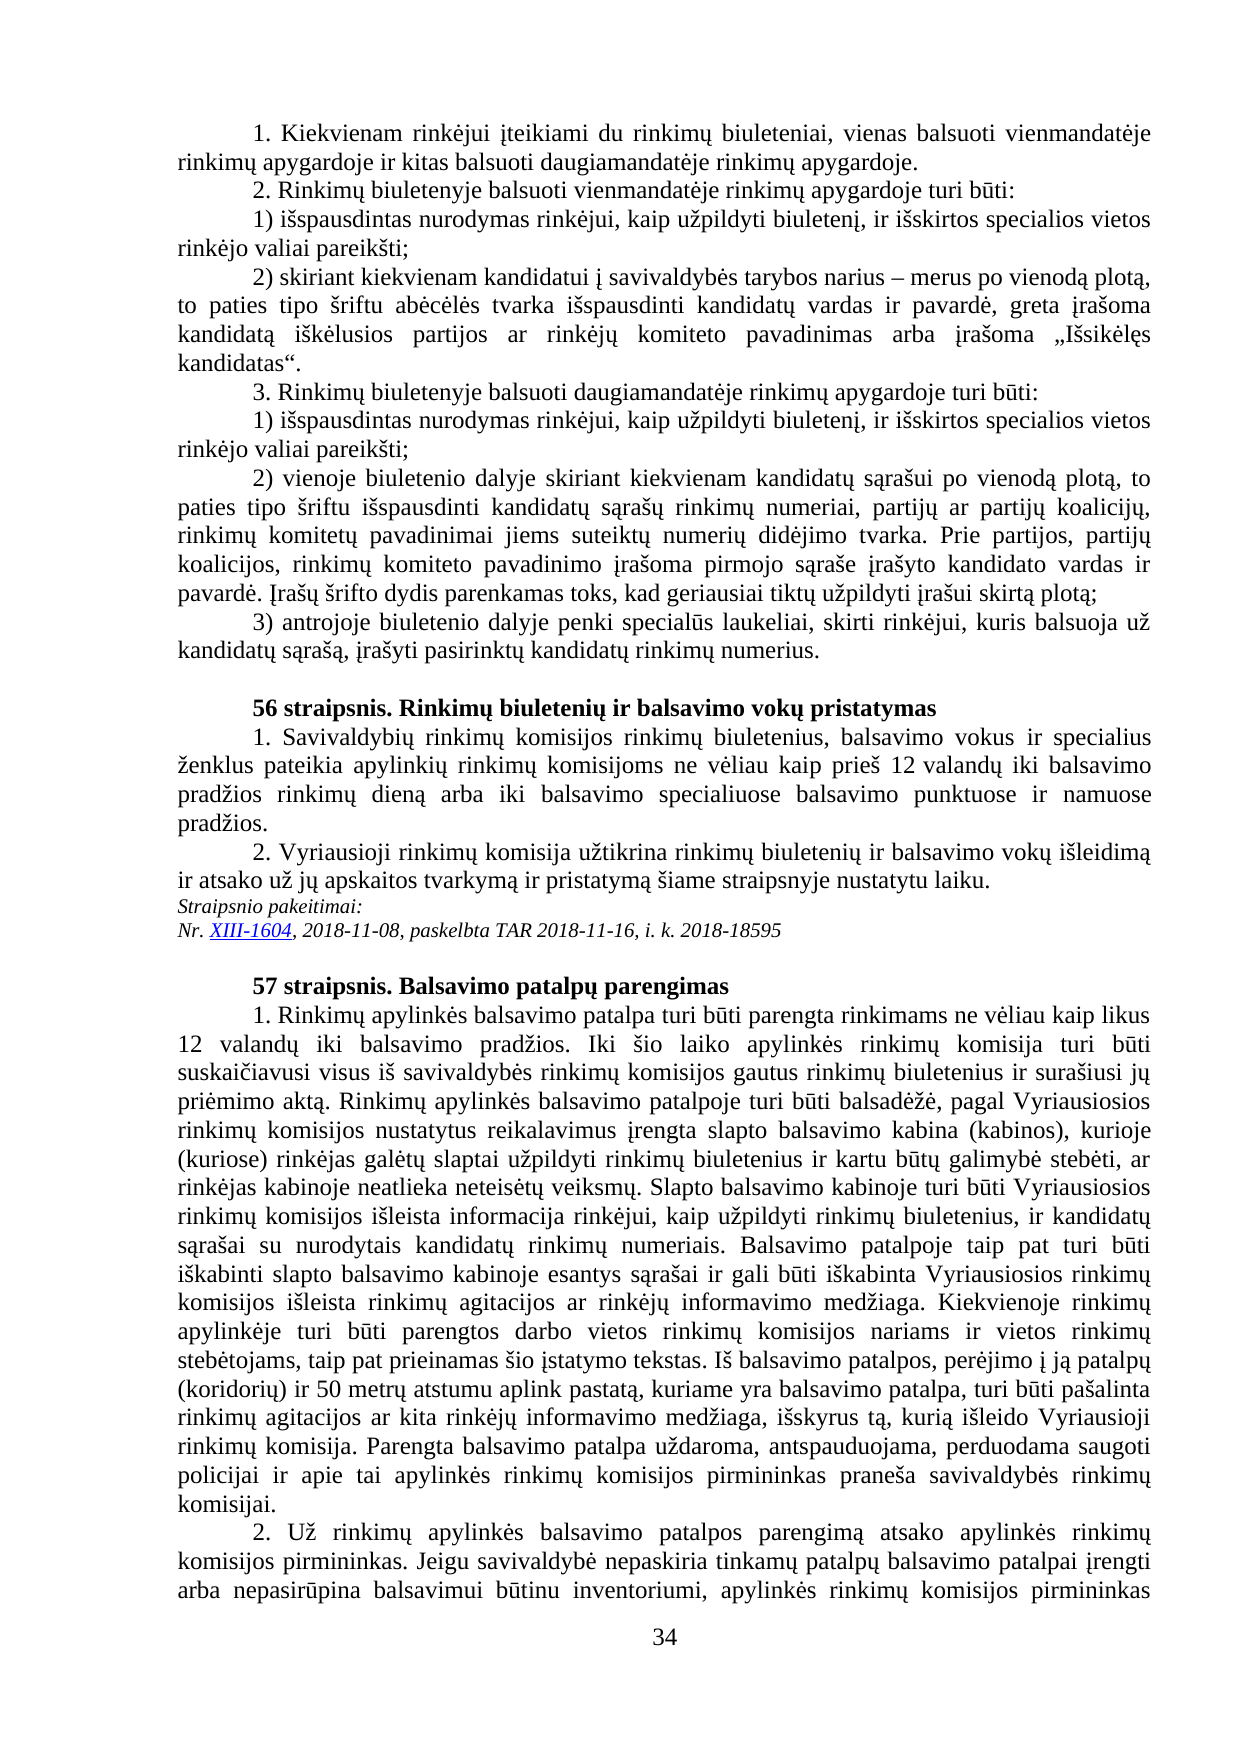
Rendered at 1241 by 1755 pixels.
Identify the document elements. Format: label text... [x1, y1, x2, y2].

text 57 straipsnis. Balsavimo patalpų parengimas [177, 971, 1152, 1000]
text 1. Savivaldybių rinkimų komisijos rinkimų biuletenius, balsavimo vokus ir specialius ženklus pateikia apylinkių rinkimų komisijoms ne vėliau kaip prieš 12 valandų iki balsavimo pradžios rinkimų dieną arba iki balsavimo specialiuose balsavimo punktuose ir namuose pradžios. [177, 722, 1152, 837]
text 56 straipsnis. Rinkimų biuletenių ir balsavimo vokų pristatymas [177, 693, 1152, 722]
text 2. Už rinkimų apylinkės balsavimo patalpos parengimą atsako apylinkės rinkimų komisijos pirmininkas. Jeigu savivaldybė nepaskiria tinkamų patalpų balsavimo patalpai įrengti arba nepasirūpina balsavimui būtinu inventoriumi, apylinkės rinkimų komisijos pirmininkas [177, 1517, 1152, 1604]
text 1. Kiekvienam rinkėjui įteikiami du rinkimų biuleteniai, vienas balsuoti vienmandatėje rinkimų apygardoje ir kitas balsuoti daugiamandatėje rinkimų apygardoje. [177, 118, 1152, 176]
text 2. Rinkimų biuletenyje balsuoti vienmandatėje rinkimų apygardoje turi būti: [177, 176, 1152, 204]
text 3. Rinkimų biuletenyje balsuoti daugiamandatėje rinkimų apygardoje turi būti: [177, 377, 1152, 406]
text 1. Rinkimų apylinkės balsavimo patalpa turi būti parengta rinkimams ne vėliau kaip likus 12 valandų iki balsavimo pradžios. Iki šio laiko apylinkės rinkimų komisija turi būti suskaičiavusi visus iš savivaldybės rinkimų komisijos gautus rinkimų biuletenius ir surašiusi jų priėmimo aktą. Rinkimų apylinkės balsavimo patalpoje turi būti balsadėžė, pagal Vyriausiosios rinkimų komisijos nustatytus reikalavimus įrengta slapto balsavimo kabina (kabinos), kurioje (kuriose) rinkėjas galėtų slaptai užpildyti rinkimų biuletenius ir kartu būtų galimybė stebėti, ar rinkėjas kabinoje neatlieka neteisėtų veiksmų. Slapto balsavimo kabinoje turi būti Vyriausiosios rinkimų komisijos išleista informacija rinkėjui, kaip užpildyti rinkimų biuletenius, ir kandidatų sąrašai su nurodytais kandidatų rinkimų numeriais. Balsavimo patalpoje taip pat turi būti iškabinti slapto balsavimo kabinoje esantys sąrašai ir gali būti iškabinta Vyriausiosios rinkimų komisijos išleista rinkimų agitacijos ar rinkėjų informavimo medžiaga. Kiekvienoje rinkimų apylinkėje turi būti parengtos darbo vietos rinkimų komisijos nariams ir vietos rinkimų stebėtojams, taip pat prieinamas šio įstatymo tekstas. Iš balsavimo patalpos, perėjimo į ją patalpų (koridorių) ir 50 metrų atstumu aplink pastatą, kuriame yra balsavimo patalpa, turi būti pašalinta rinkimų agitacijos ar kita rinkėjų informavimo medžiaga, išskyrus tą, kurią išleido Vyriausioji rinkimų komisija. Parengta balsavimo patalpa uždaroma, antspauduojama, perduodama saugoti policijai ir apie tai apylinkės rinkimų komisijos pirmininkas praneša savivaldybės rinkimų komisijai. [177, 1000, 1152, 1517]
text 1) išspausdintas nurodymas rinkėjui, kaip užpildyti biuletenį, ir išskirtos specialios vietos rinkėjo valiai pareikšti; [177, 406, 1152, 463]
text Nr. XIII-1604, 2018-11-08, paskelbta TAR 2018-11-16, i. k. 2018-18595 [177, 918, 1152, 942]
text 3) antrojoje biuletenio dalyje penki specialūs laukeliai, skirti rinkėjui, kuris balsuoja už kandidatų sąrašą, įrašyti pasirinktų kandidatų rinkimų numerius. [177, 607, 1152, 664]
text 1) išspausdintas nurodymas rinkėjui, kaip užpildyti biuletenį, ir išskirtos specialios vietos rinkėjo valiai pareikšti; [177, 204, 1152, 262]
text 2. Vyriausioji rinkimų komisija užtikrina rinkimų biuletenių ir balsavimo vokų išleidimą ir atsako už jų apskaitos tvarkymą ir pristatymą šiame straipsnyje nustatytu laiku. [177, 837, 1152, 894]
text 2) skiriant kiekvienam kandidatui į savivaldybės tarybos narius – merus po vienodą plotą, to paties tipo šriftu abėcėlės tvarka išspausdinti kandidatų vardas ir pavardė, greta įrašoma kandidatą iškėlusios partijos ar rinkėjų komiteto pavadinimas arba įrašoma „Išsikėlęs kandidatas“. [177, 262, 1152, 377]
text Straipsnio pakeitimai: [177, 894, 1152, 918]
text 2) vienoje biuletenio dalyje skiriant kiekvienam kandidatų sąrašui po vienodą plotą, to paties tipo šriftu išspausdinti kandidatų sąrašų rinkimų numeriai, partijų ar partijų koalicijų, rinkimų komitetų pavadinimai jiems suteiktų numerių didėjimo tvarka. Prie partijos, partijų koalicijos, rinkimų komiteto pavadinimo įrašoma pirmojo sąraše įrašyto kandidato vardas ir pavardė. Įrašų šrifto dydis parenkamas toks, kad geriausiai tiktų užpildyti įrašui skirtą plotą; [177, 463, 1152, 607]
